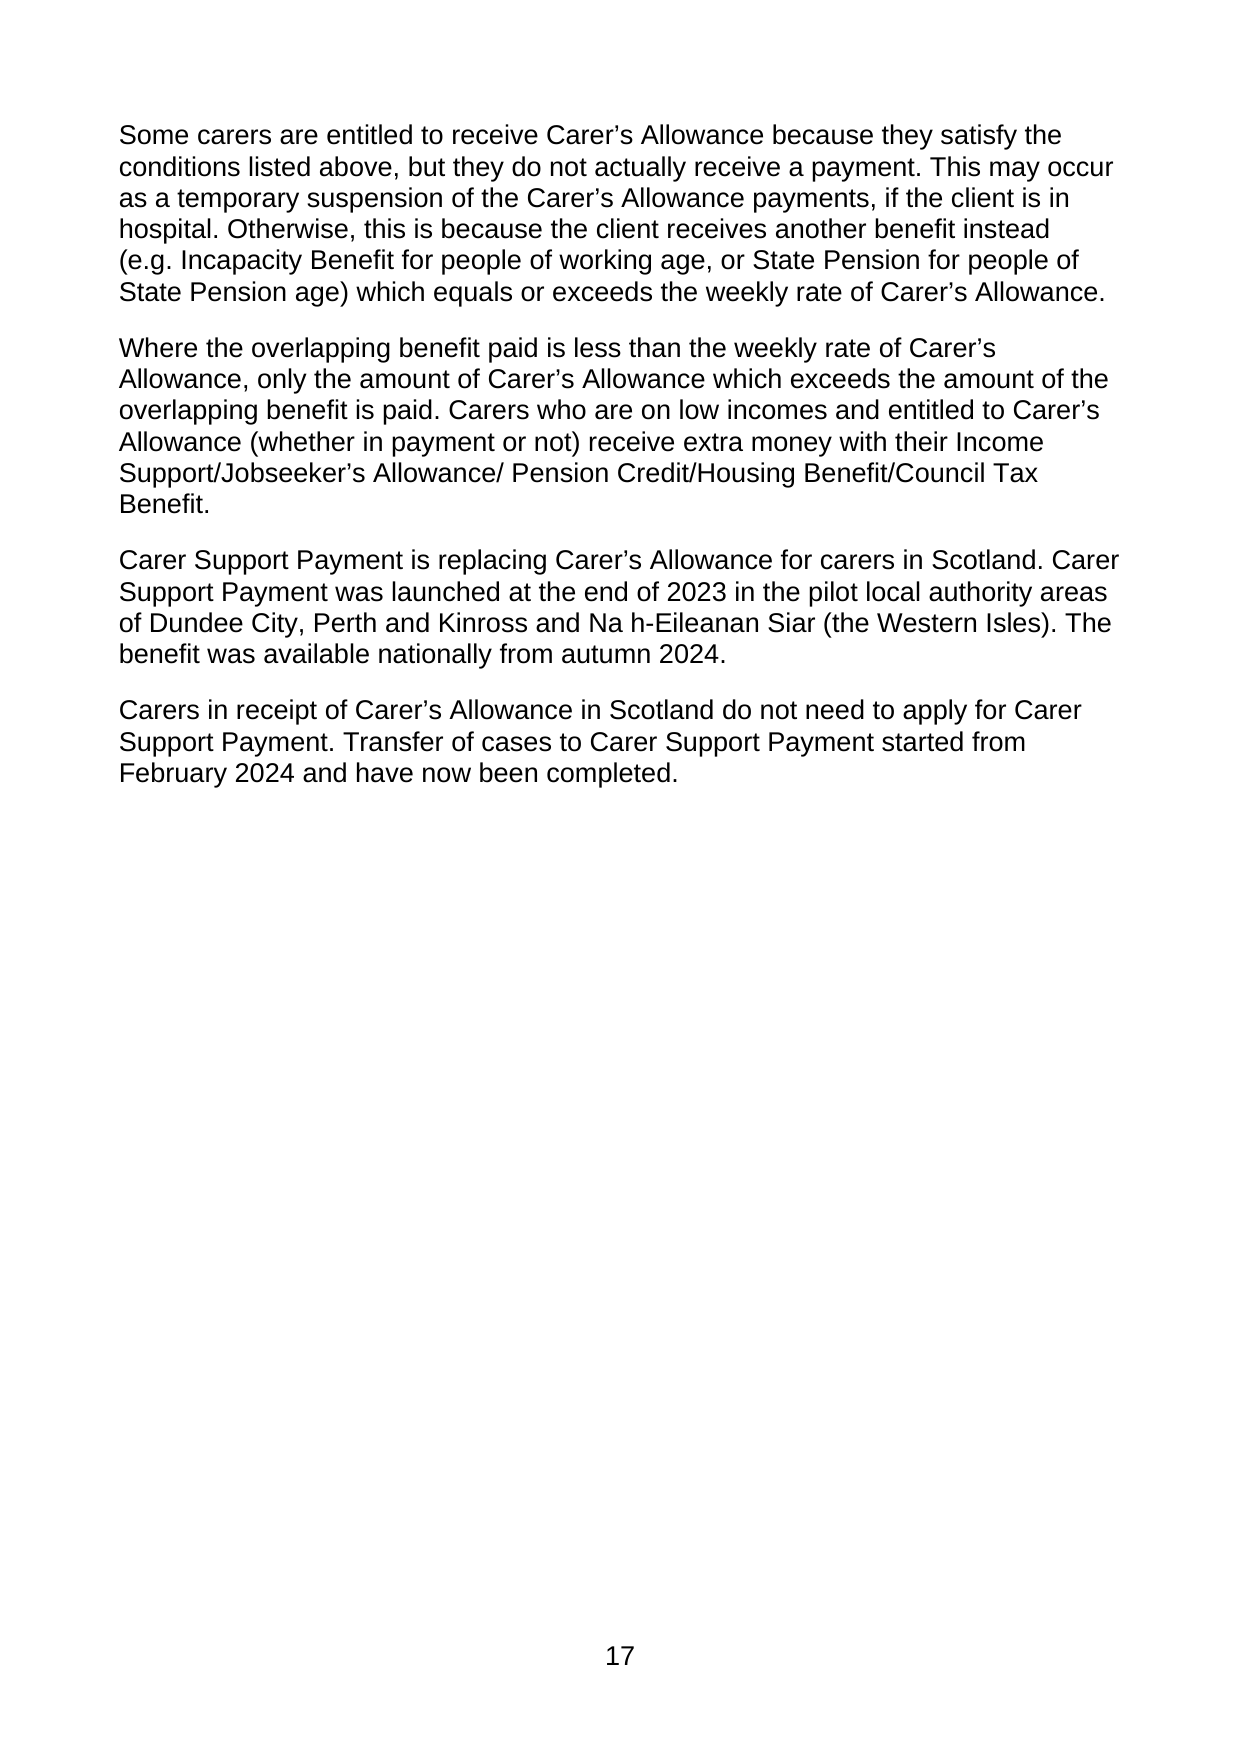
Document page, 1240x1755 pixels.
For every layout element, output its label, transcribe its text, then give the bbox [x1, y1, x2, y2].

text Where the overlapping benefit paid is less than the weekly rate of Carer’s Allowance, only the amount of Carer’s Allowance which exceeds the amount of the overlapping benefit is paid. Carers who are on low incomes and entitled to Carer’s Allowance (whether in payment or not) receive extra money with their Income Support/Jobseeker’s Allowance/ Pension Credit/Housing Benefit/Council Tax Benefit. [118, 332, 1121, 520]
text Carers in receipt of Carer’s Allowance in Scotland do not need to apply for Carer Support Payment. Transfer of cases to Carer Support Payment started from February 2024 and have now been completed. [118, 695, 1121, 788]
text Some carers are entitled to receive Carer’s Allowance because they satisfy the conditions listed above, but they do not actually receive a payment. This may occur as a temporary suspension of the Carer’s Allowance payments, if the client is in hospital. Otherwise, this is because the client receives another benefit instead (e.g. Incapacity Benefit for people of working age, or State Pension for people of State Pension age) which equals or exceeds the weekly rate of Carer’s Allowance. [118, 120, 1121, 307]
text Carer Support Payment is replacing Carer’s Allowance for carers in Scotland. Carer Support Payment was launched at the end of 2023 in the pilot local authority areas of Dundee City, Perth and Kinross and Na h-Eileanan Siar (the Western Isles). The benefit was available nationally from autumn 2024. [118, 545, 1121, 670]
